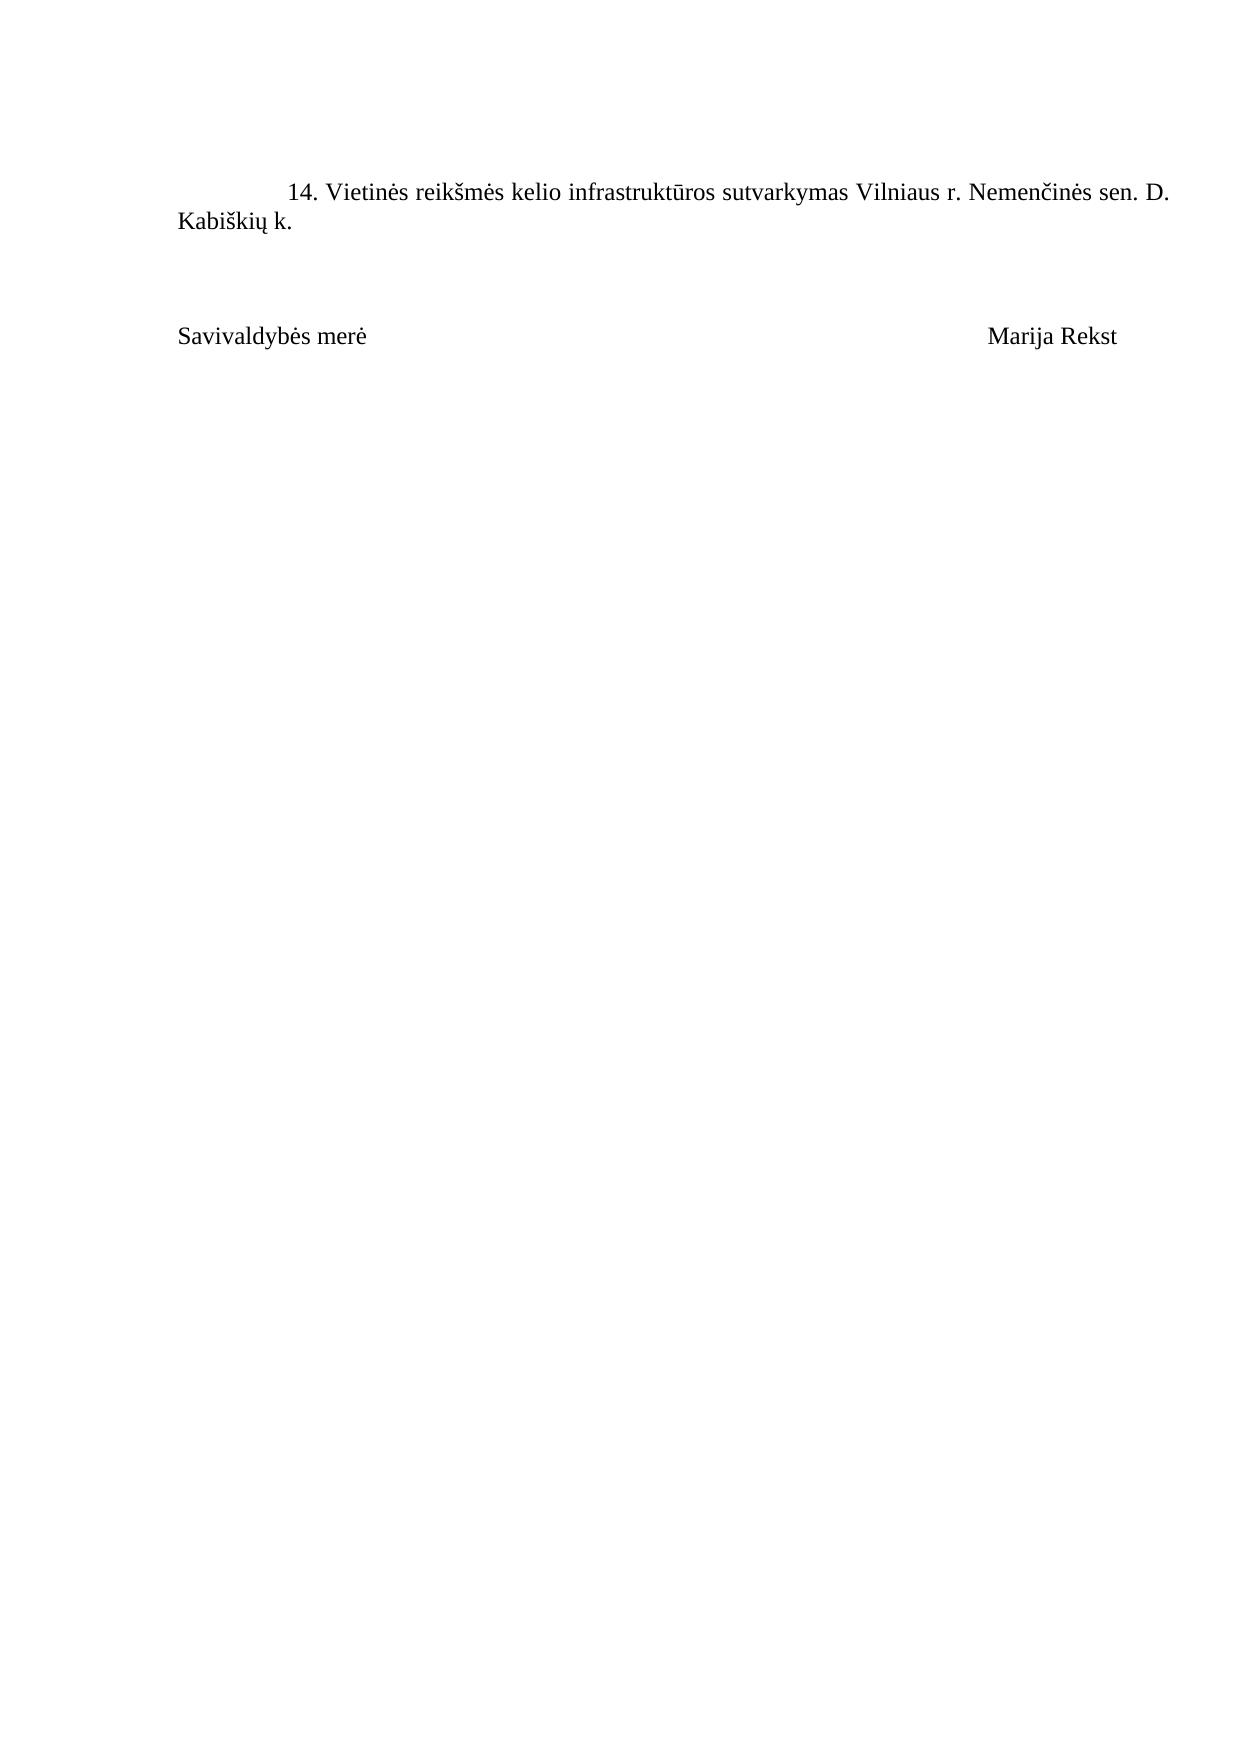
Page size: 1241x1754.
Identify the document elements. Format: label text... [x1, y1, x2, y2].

text 14. Vietinės reikšmės kelio infrastruktūros sutvarkymas Vilniaus r. Nemenčinės sen. D. Kabiškių k. [177, 177, 1171, 235]
text Savivaldybės merė Marija Rekst [177, 321, 1171, 350]
